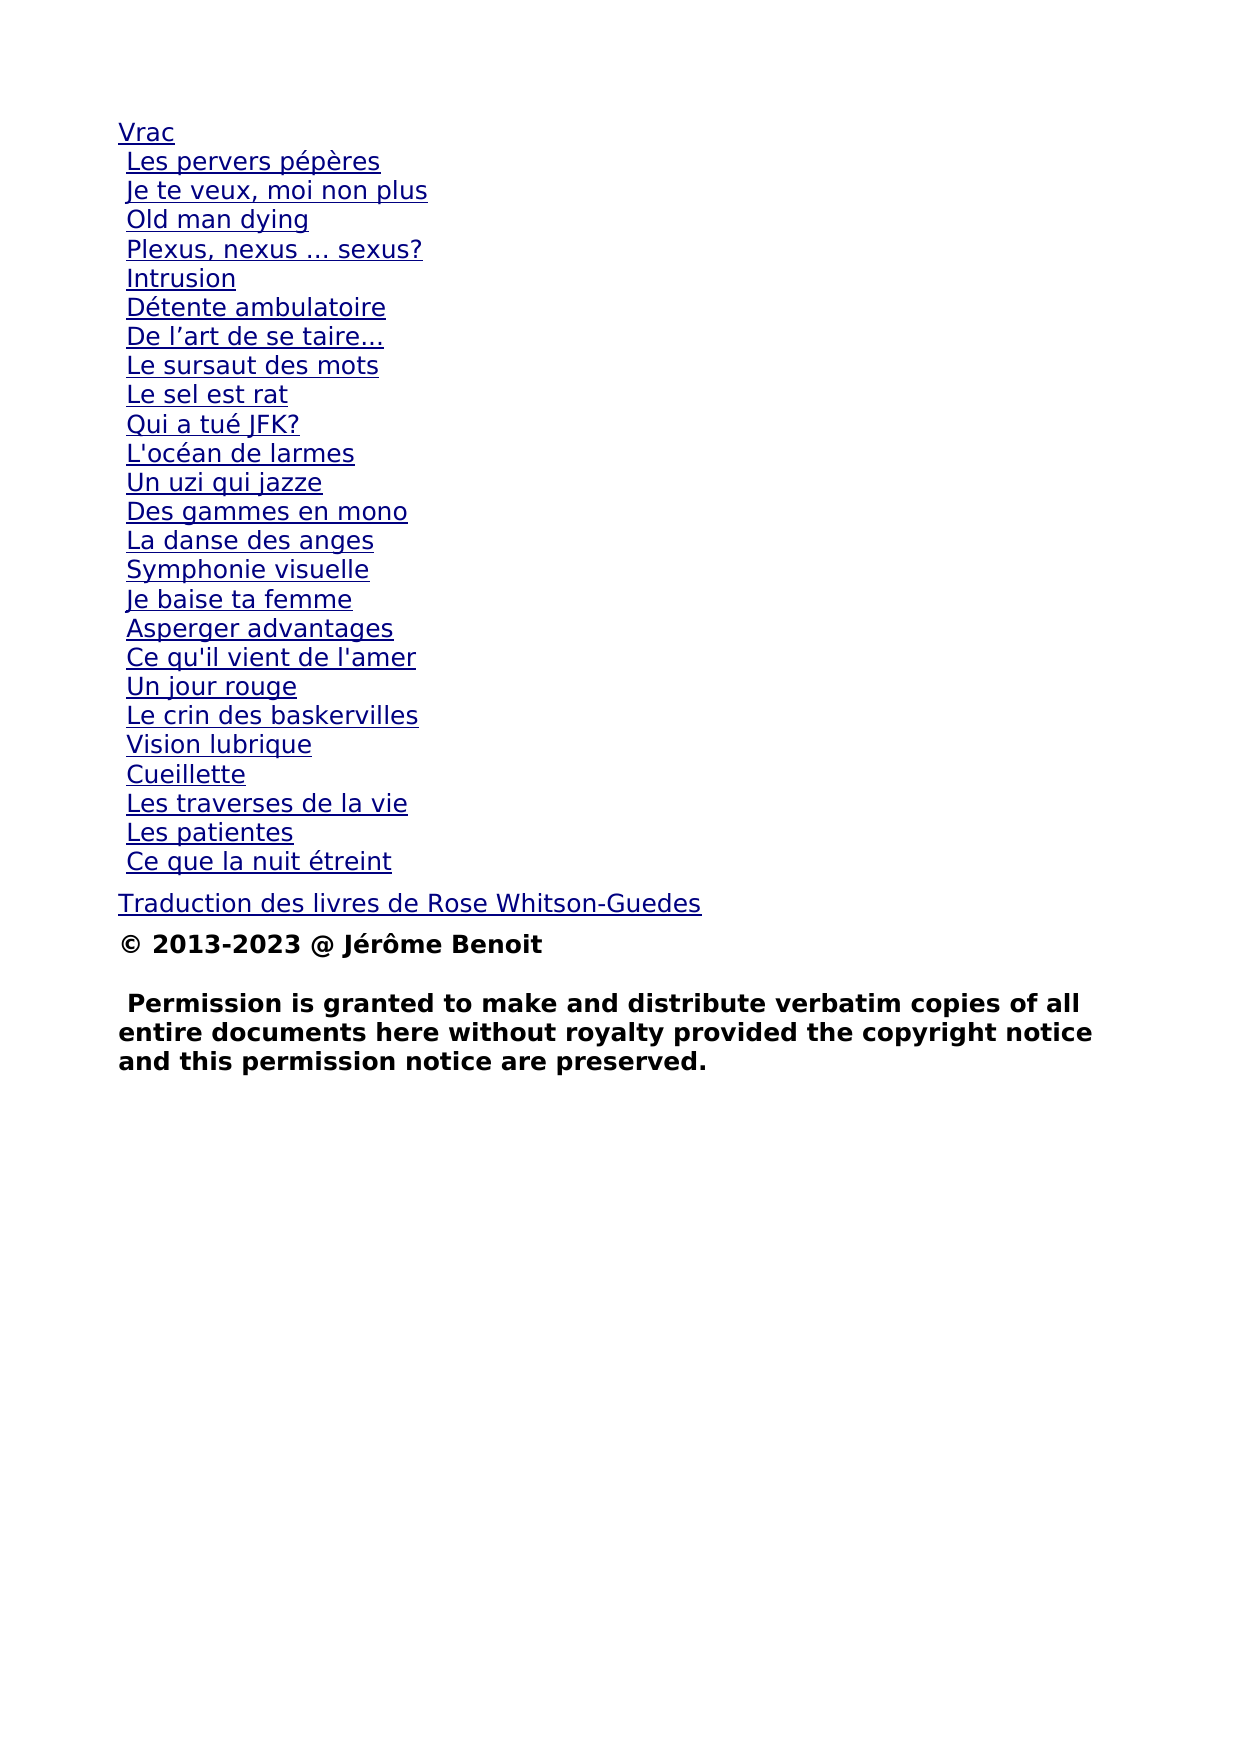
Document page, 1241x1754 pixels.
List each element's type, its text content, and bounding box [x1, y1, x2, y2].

text Traduction des livres de Rose Whitson-Guedes [118, 889, 1122, 918]
text Vrac Les pervers pépères Je te veux, moi non plus Old man dying Plexus, nexus ... sexus? Intrusion Détente ambulatoire De l’art de se taire... Le sursaut des mots Le sel est rat Qui a tué JFK? L'océan de larmes Un uzi qui jazze Des gammes en mono La danse des anges Symphonie visuelle Je baise ta femme Asperger advantages Ce qu'il vient de l'amer Un jour rouge Le crin des baskervilles Vision lubrique Cueillette Les traverses de la vie Les patientes Ce que la nuit étreint [118, 118, 1122, 876]
text © 2013-2023 @ Jérôme Benoit Permission is granted to make and distribute verbatim copies of all entire documents here without royalty provided the copyright notice and this permission notice are preserved. [118, 931, 1122, 1076]
